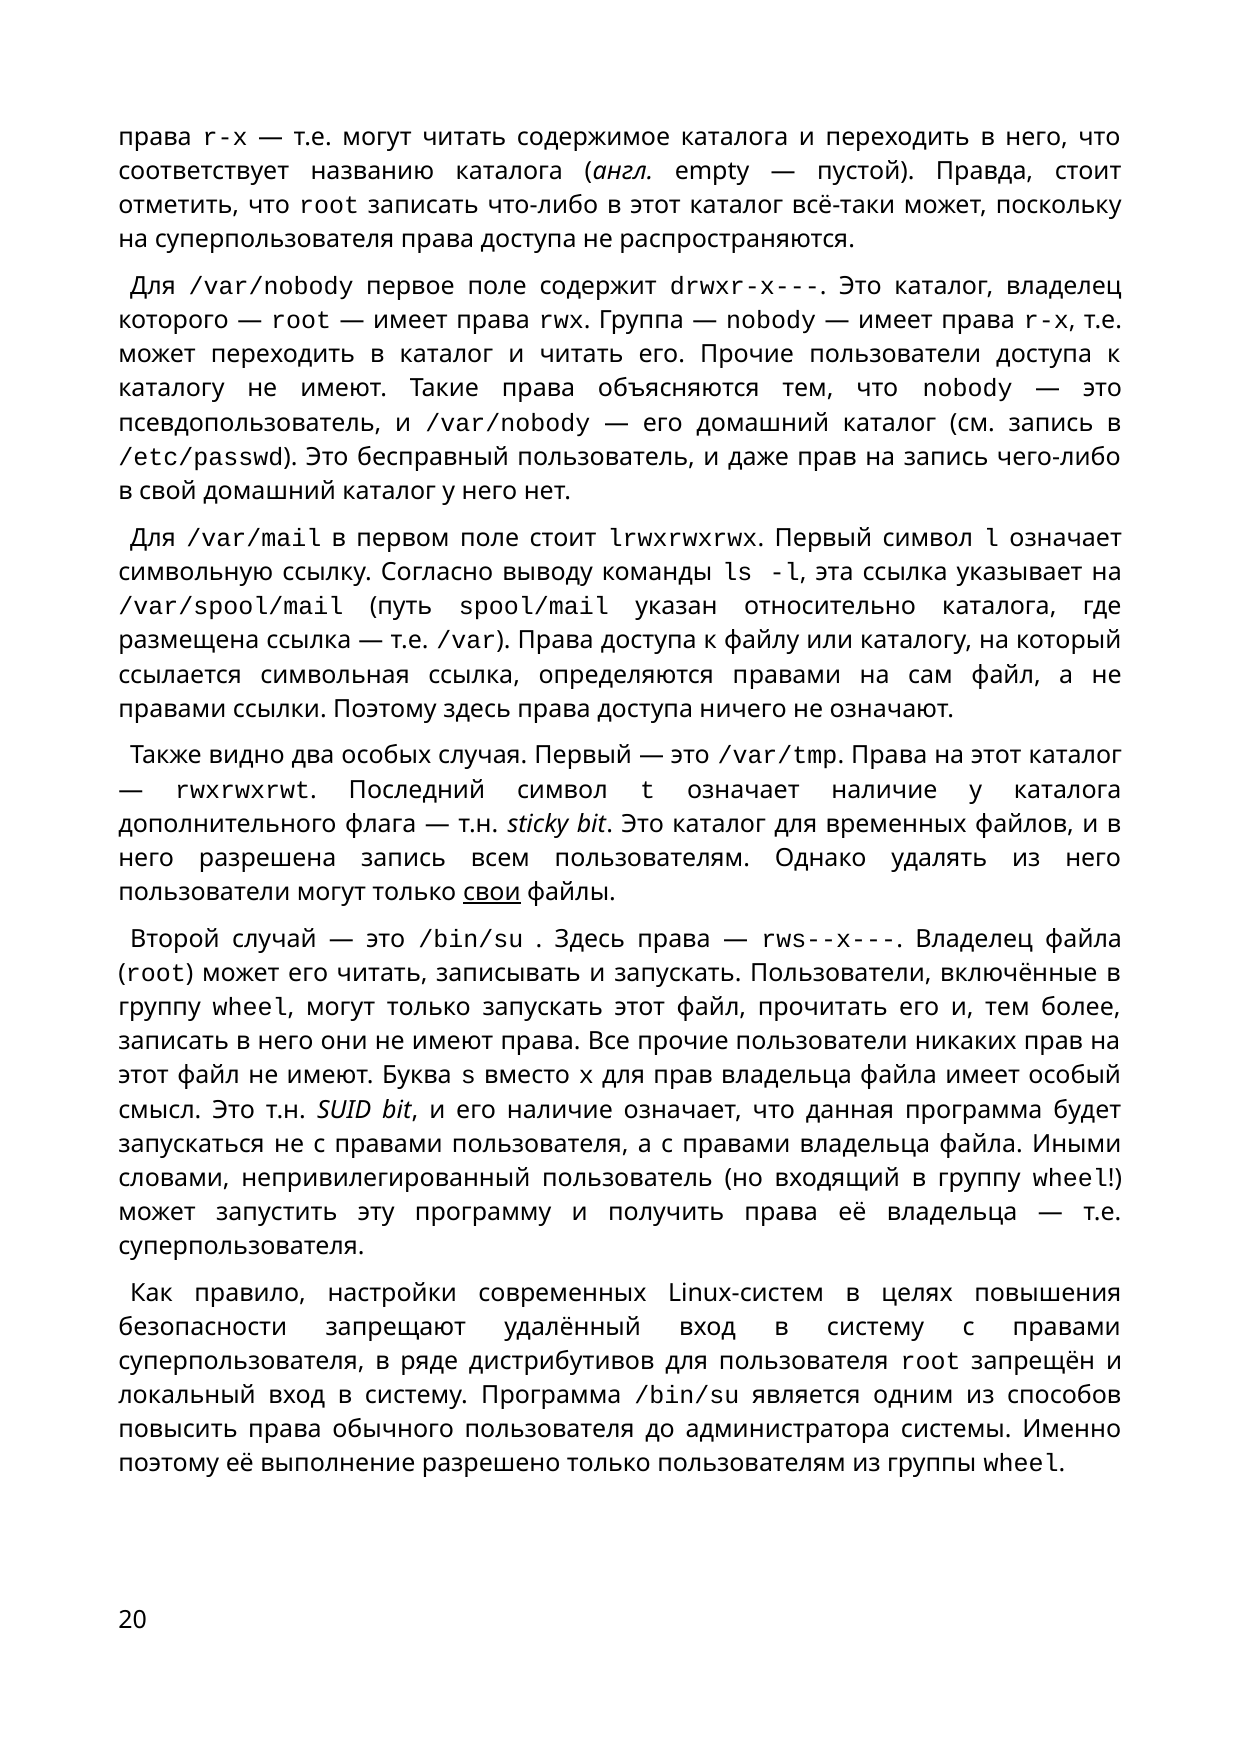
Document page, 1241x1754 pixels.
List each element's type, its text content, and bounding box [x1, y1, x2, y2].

text Для /var/mail в первом поле стоит lrwxrwxrwx. Первый символ l означает символьную ссылку. Согласно выводу команды ls -l, эта ссылка указывает на /var/spool/mail (путь spool/mail указан относительно каталога, где размещена ссылка — т.е. /var). Права доступа к файлу или каталогу, на который ссылается символьная ссылка, определяются правами на сам файл, а не правами ссылки. Поэтому здесь права доступа ничего не означают. [118, 519, 1122, 724]
text Как правило, настройки современных Linux-систем в целях повышения безопасности запрещают удалённый вход в систему с правами суперпользователя, в ряде дистрибутивов для пользователя root запрещён и локальный вход в систему. Программа /bin/su является одним из способов повысить права обычного пользователя до администратора системы. Именно поэтому её выполнение разрешено только пользователям из группы wheel. [118, 1274, 1122, 1479]
text Для /var/nobody первое поле содержит drwxr-x---. Это каталог, владелец которого — root — имеет права rwx. Группа — nobody — имеет права r-x, т.е. может переходить в каталог и читать его. Прочие пользователи доступа к каталогу не имеют. Такие права объясняются тем, что nobody — это псевдопользователь, и /var/nobody — его домашний каталог (см. запись в /etc/passwd). Это бесправный пользователь, и даже прав на запись чего-либо в свой домашний каталог у него нет. [118, 267, 1122, 507]
text Также видно два особых случая. Первый — это /var/tmp. Права на этот каталог — rwxrwxrwt. Последний символ t означает наличие у каталога дополнительного флага — т.н. sticky bit. Это каталог для временных файлов, и в него разрешена запись всем пользователям. Однако удалять из него пользователи могут только свои файлы. [118, 737, 1122, 908]
text Второй случай — это /bin/su . Здесь права — rws--x---. Владелец файла (root) может его читать, записывать и запускать. Пользователи, включённые в группу wheel, могут только запускать этот файл, прочитать его и, тем более, записать в него они не имеют права. Все прочие пользователи никаких прав на этот файл не имеют. Буква s вместо x для прав владельца файла имеет особый смысл. Это т.н. SUID bit, и его наличие означает, что данная программа будет запускаться не с правами пользователя, а с правами владельца файла. Иными словами, непривилегированный пользователь (но входящий в группу wheel!) может запустить эту программу и получить права её владельца — т.е. суперпользователя. [118, 920, 1122, 1262]
text права r-x — т.е. могут читать содержимое каталога и переходить в него, что соответствует названию каталога (англ. empty — пустой). Правда, стоит отметить, что root записать что-либо в этот каталог всё-таки может, поскольку на суперпользователя права доступа не распространяются. [118, 118, 1122, 255]
